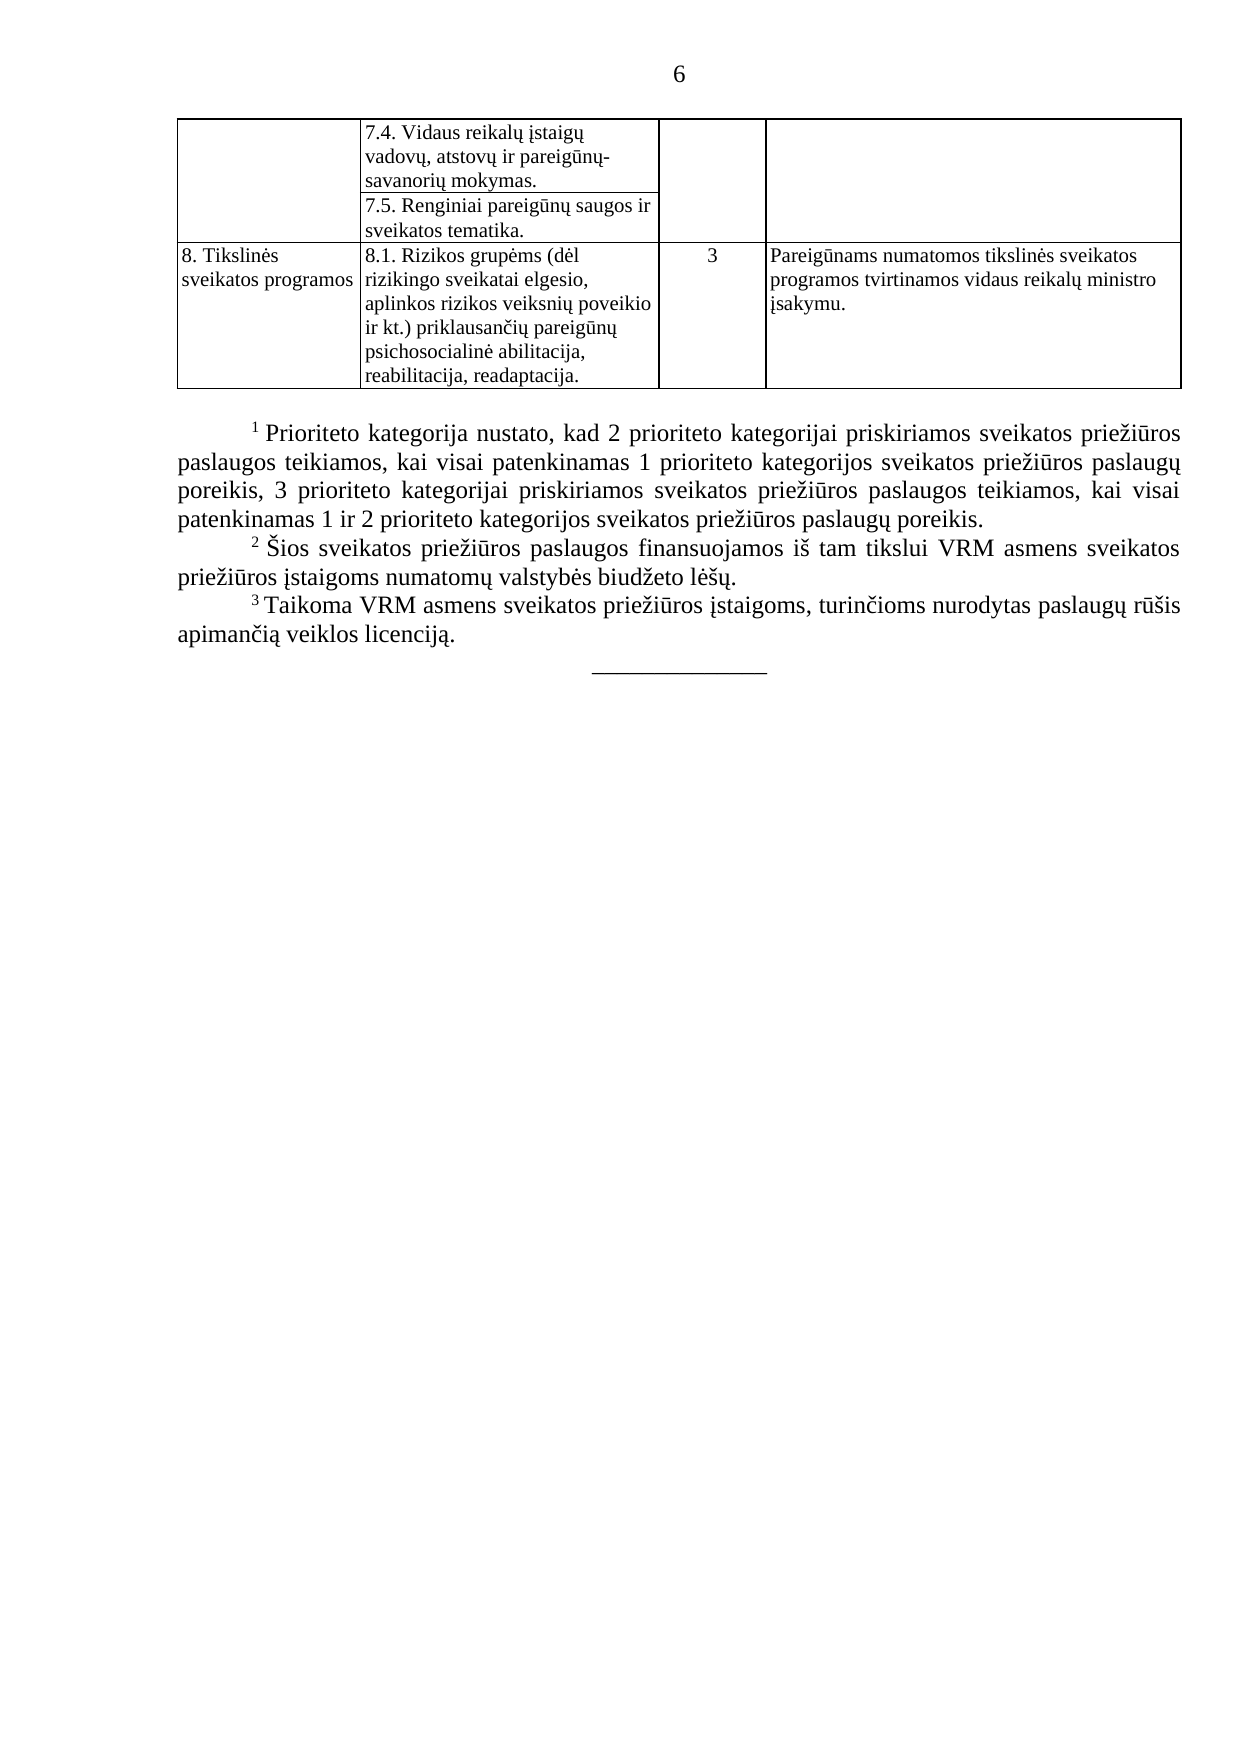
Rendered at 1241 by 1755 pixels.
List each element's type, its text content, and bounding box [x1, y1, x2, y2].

text ______________ [177, 648, 1181, 677]
table_cell 3 [660, 243, 765, 387]
table_cell Pareigūnams numatomos tikslinės sveikatos programos tvirtinamos vidaus reikalų ministro įsakymu. [767, 243, 1180, 387]
text 3 Taikoma VRM asmens sveikatos priežiūros įstaigoms, turinčioms nurodytas paslaugų rūšis apimančią veiklos licenciją. [177, 590, 1181, 648]
table_cell 8. Tikslinės sveikatos programos [178, 243, 360, 387]
table_cell [660, 120, 765, 242]
text 1 Prioriteto kategorija nustato, kad 2 prioriteto kategorijai priskiriamos sveikatos priežiūros paslaugos teikiamos, kai visai patenkinamas 1 prioriteto kategorijos sveikatos priežiūros paslaugų poreikis, 3 prioriteto kategorijai priskiriamos sveikatos priežiūros paslaugos teikiamos, kai visai patenkinamas 1 ir 2 prioriteto kategorijos sveikatos priežiūros paslaugų poreikis. [177, 418, 1181, 533]
text 2 Šios sveikatos priežiūros paslaugos finansuojamos iš tam tikslui VRM asmens sveikatos priežiūros įstaigoms numatomų valstybės biudžeto lėšų. [177, 533, 1181, 590]
table_cell [767, 120, 1180, 242]
table_cell [178, 120, 360, 242]
